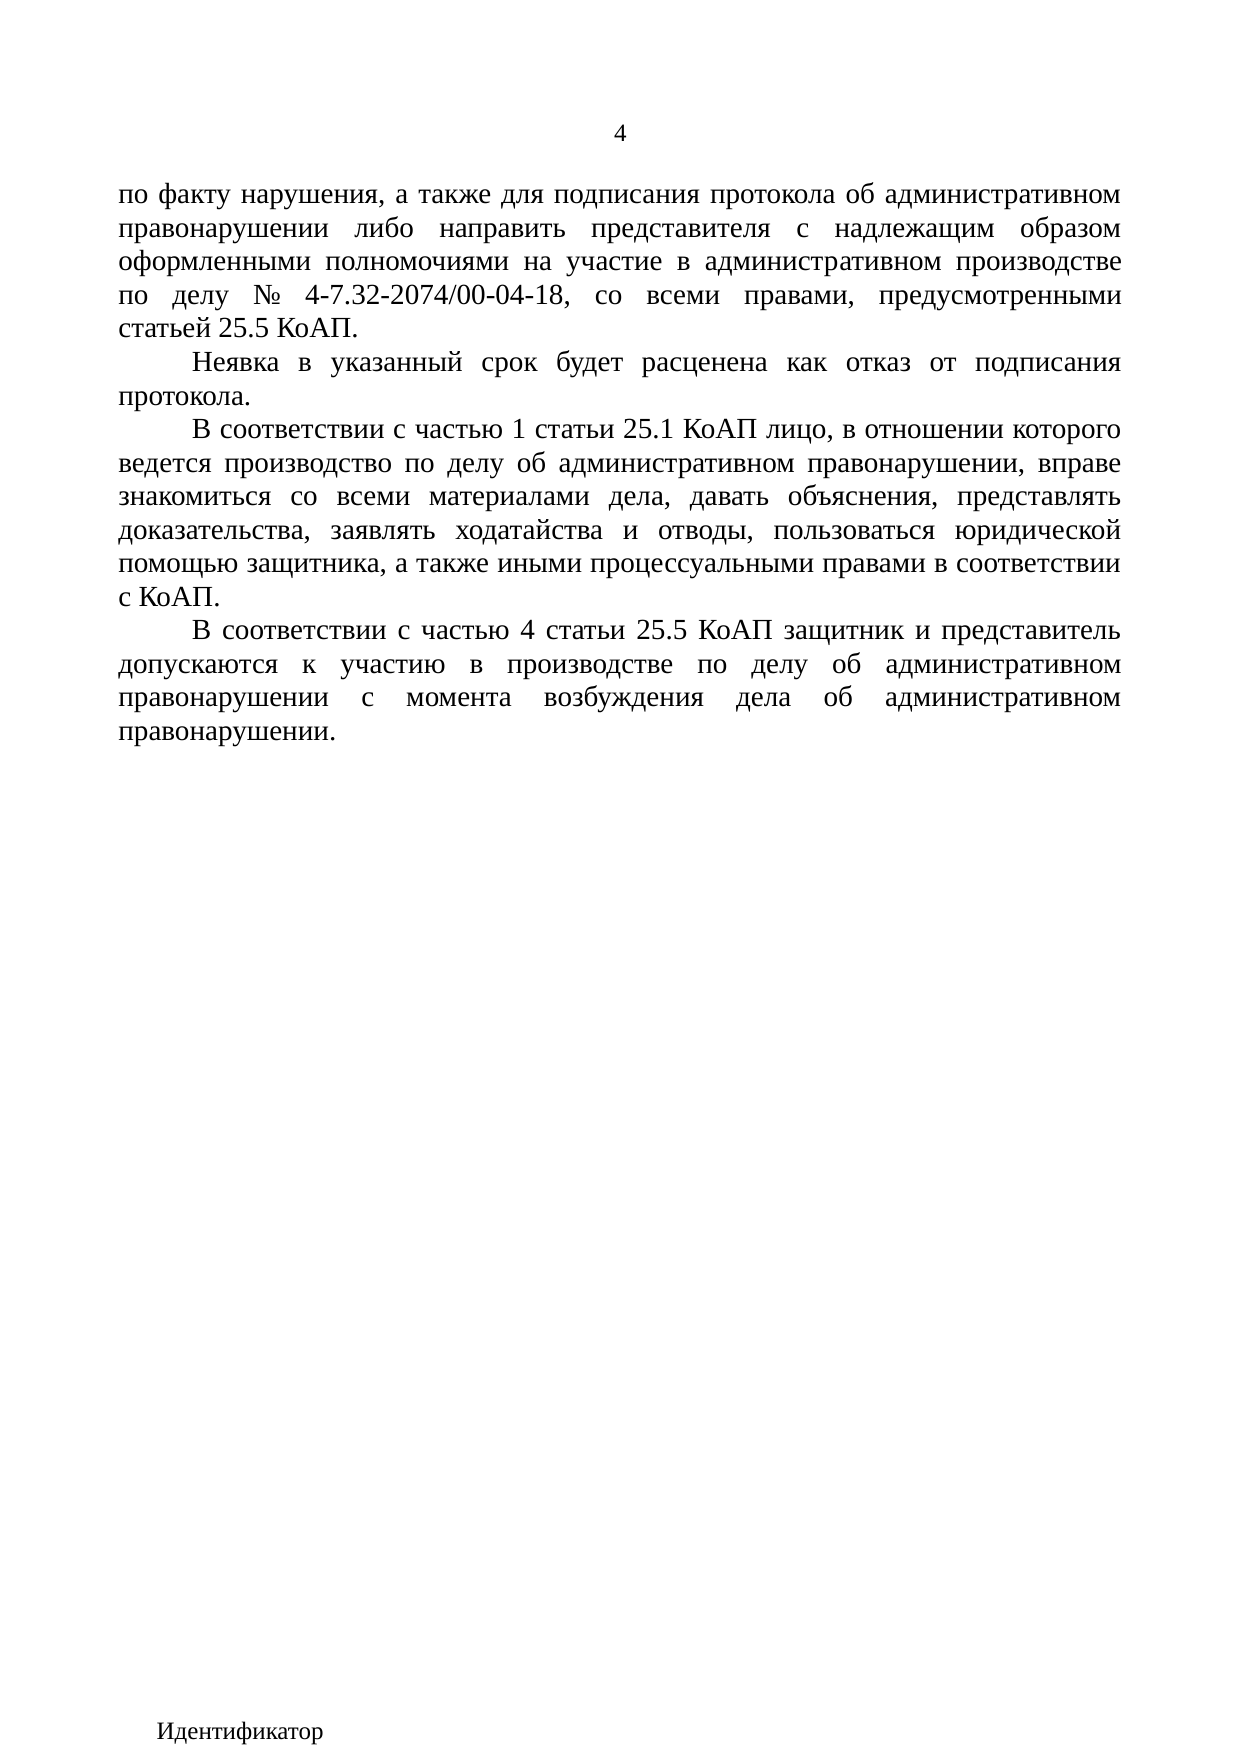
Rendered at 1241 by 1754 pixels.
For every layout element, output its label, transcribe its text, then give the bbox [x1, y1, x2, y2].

text Неявка в указанный срок будет расценена как отказ от подписания протокола. [118, 344, 1122, 411]
text В соответствии с частью 1 статьи 25.1 КоАП лицо, в отношении которого ведется производство по делу об административном правонарушении, вправе знакомиться со всеми материалами дела, давать объяснения, представлять доказательства, заявлять ходатайства и отводы, пользоваться юридической помощью защитника, а также иными процессуальными правами в соответствии с КоАП. [118, 411, 1122, 612]
text по факту нарушения, а также для подписания протокола об административном правонарушении либо направить представителя с надлежащим образом оформленными полномочиями на участие в административном производстве по делу № 4-7.32-2074/00-04-18, со всеми правами, предусмотренными статьей 25.5 КоАП. [118, 176, 1122, 344]
text В соответствии с частью 4 статьи 25.5 КоАП защитник и представитель допускаются к участию в производстве по делу об административном правонарушении с момента возбуждения дела об административном правонарушении. [118, 612, 1122, 747]
